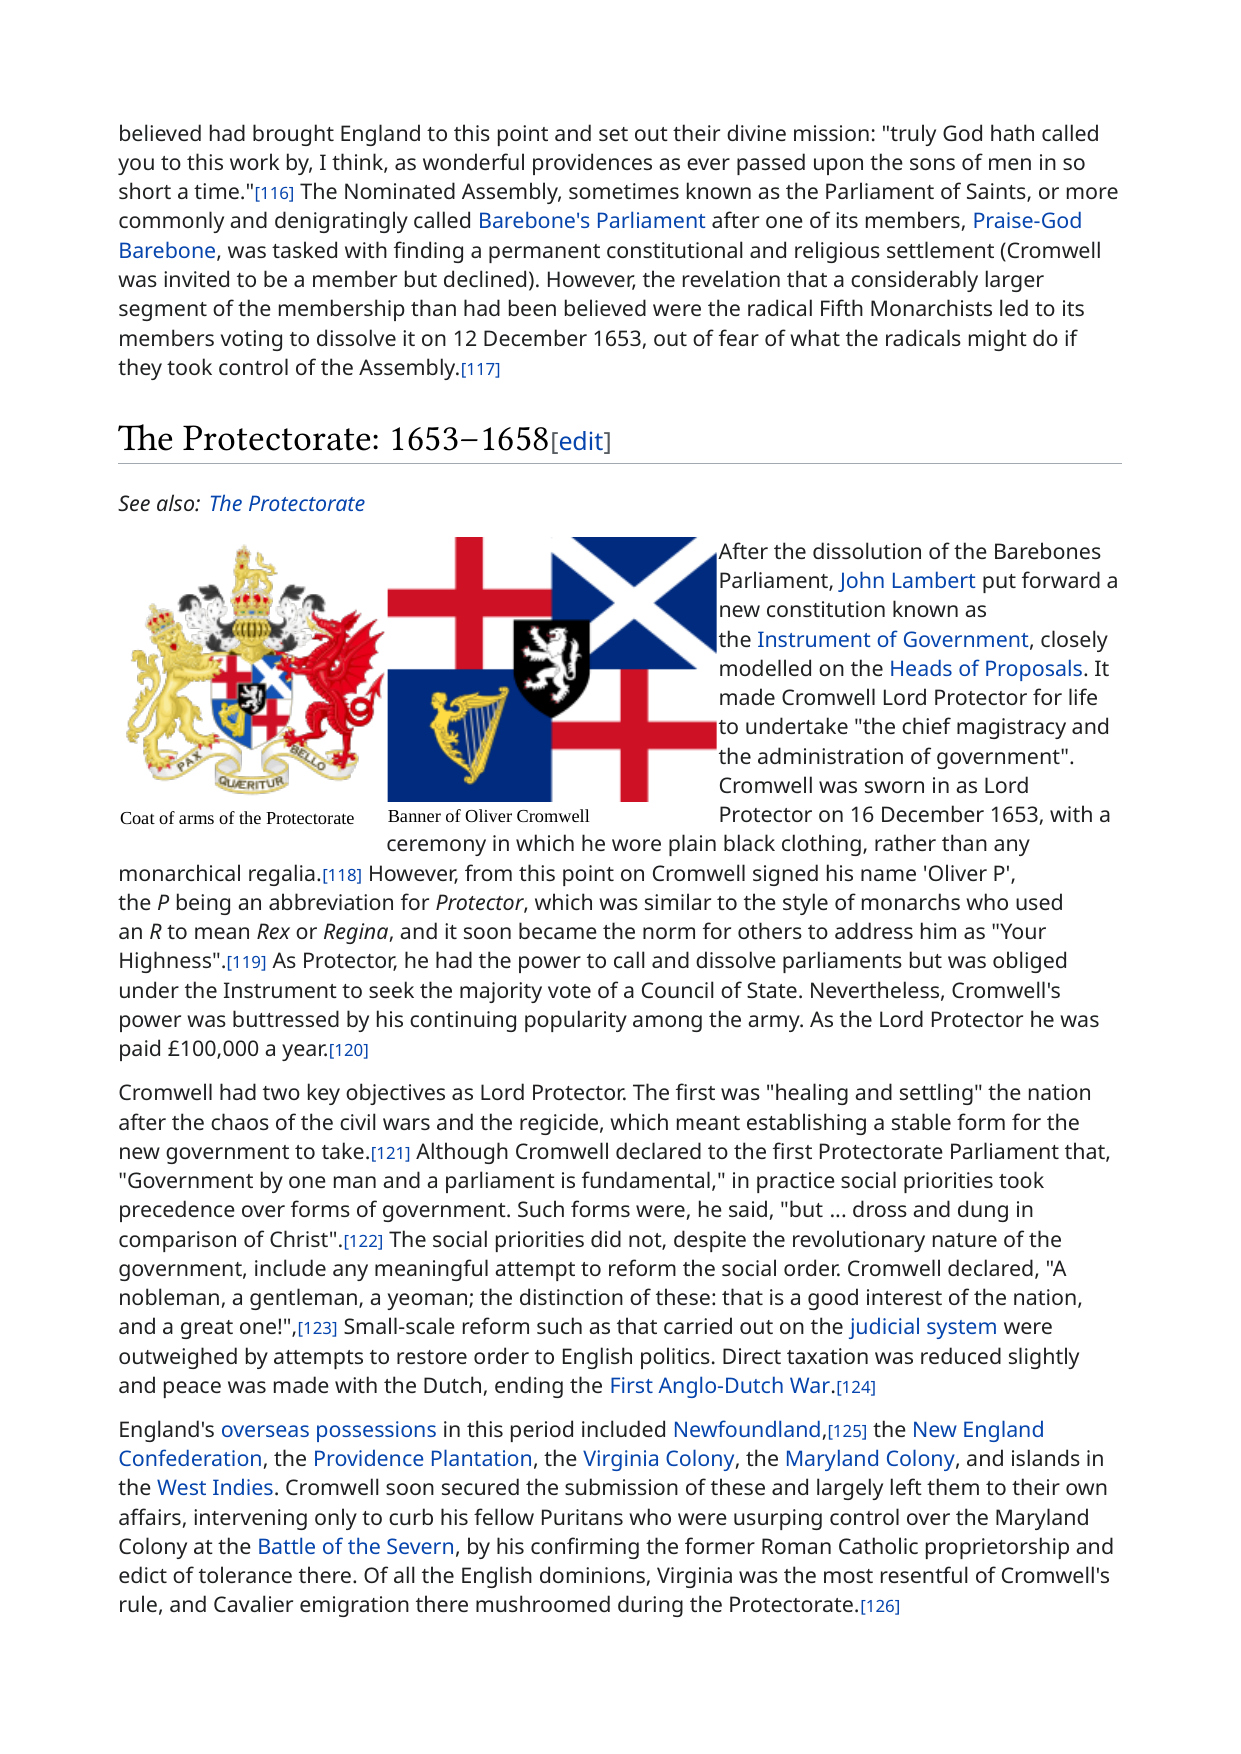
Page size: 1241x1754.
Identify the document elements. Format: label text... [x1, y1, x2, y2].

text See also: The Protectorate [118, 488, 1122, 517]
text England's overseas possessions in this period included Newfoundland,[125] the New England Confederation, the Providence Plantation, the Virginia Colony, the Maryland Colony, and islands in the West Indies. Cromwell soon secured the submission of these and largely left them to their own affairs, intervening only to curb his fellow Puritans who were usurping control over the Maryland Colony at the Battle of the Severn, by his confirming the former Roman Catholic proprietorship and edict of tolerance there. Of all the English dominions, Virginia was the most resentful of Cromwell's rule, and Cavalier emigration there mushroomed during the Protectorate.[126] [118, 1414, 1122, 1619]
subtitle The Protectorate: 1653–1658[edit] [118, 417, 1122, 463]
picture [119, 537, 385, 803]
text Banner of Oliver Cromwell [388, 805, 717, 827]
text Coat of arms of the Protectorate [120, 807, 384, 828]
text After the dissolution of the Barebones Parliament, John Lambert put forward a new constitution known as the Instrument of Government, closely modelled on the Heads of Proposals. It made Cromwell Lord Protector for life to undertake "the chief magistracy and the administration of government". Cromwell was sworn in as Lord Protector on 16 December 1653, with a ceremony in which he wore plain black clothing, rather than any monarchical regalia.[118] However, from this point on Cromwell signed his name 'Oliver P', the P being an abbreviation for Protector, which was similar to the style of monarchs who used an R to mean Rex or Regina, and it soon became the norm for others to address him as "Your Highness".[119] As Protector, he had the power to call and dissolve parliaments but was obliged under the Instrument to seek the majority vote of a Council of State. Nevertheless, Cromwell's power was buttressed by his continuing popularity among the army. As the Lord Protector he was paid £100,000 a year.[120] [118, 536, 1122, 1063]
text Cromwell had two key objectives as Lord Protector. The first was "healing and settling" the nation after the chaos of the civil wars and the regicide, which meant establishing a stable form for the new government to take.[121] Although Cromwell declared to the first Protectorate Parliament that, "Government by one man and a parliament is fundamental," in practice social priorities took precedence over forms of government. Such forms were, he said, "but ... dross and dung in comparison of Christ".[122] The social priorities did not, despite the revolutionary nature of the government, include any meaningful attempt to reform the social order. Cromwell declared, "A nobleman, a gentleman, a yeoman; the distinction of these: that is a good interest of the nation, and a great one!",[123] Small-scale reform such as that carried out on the judicial system were outweighed by attempts to restore order to English politics. Direct taxation was reduced slightly and peace was made with the Dutch, ending the First Anglo-Dutch War.[124] [118, 1078, 1122, 1400]
text believed had brought England to this point and set out their divine mission: "truly God hath called you to this work by, I think, as wonderful providences as ever passed upon the sons of men in so short a time."[116] The Nominated Assembly, sometimes known as the Parliament of Saints, or more commonly and denigratingly called Barebone's Parliament after one of its members, Praise-God Barebone, was tasked with finding a permanent constitutional and religious settlement (Cromwell was invited to be a member but declined). However, the revelation that a considerably larger segment of the membership than had been believed were the radical Fifth Monarchists led to its members voting to dissolve it on 12 December 1653, out of fear of what the radicals might do if they took control of the Assembly.[117] [118, 118, 1122, 382]
picture [387, 537, 717, 802]
